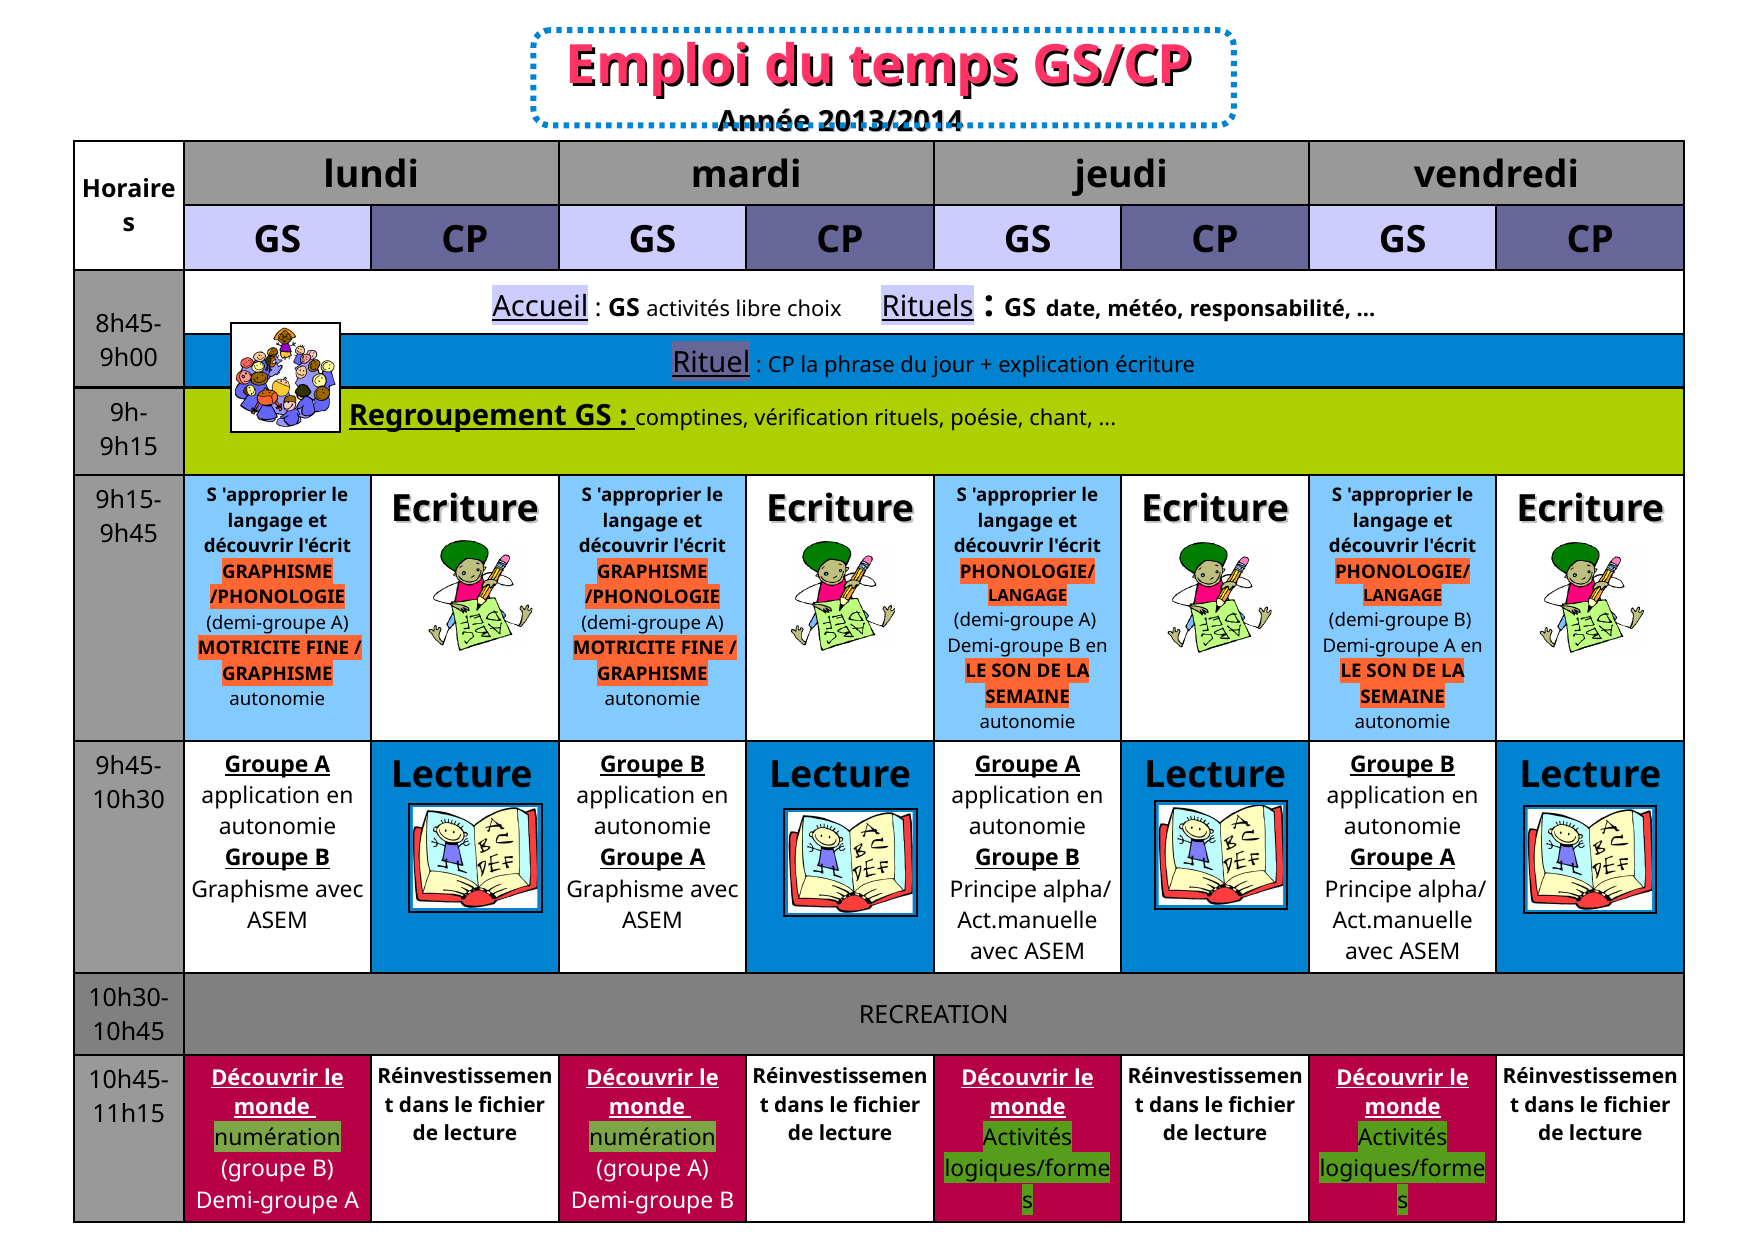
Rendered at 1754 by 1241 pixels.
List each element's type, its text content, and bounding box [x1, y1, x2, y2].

table_header vendredi [1310, 142, 1683, 204]
picture [791, 541, 895, 651]
table_cell Réinvestissement dans le fichier de lecture [1497, 1056, 1683, 1221]
table_cell CP [1497, 206, 1683, 269]
table_cell 9h- 9h15 [75, 389, 183, 474]
table_cell CP [747, 206, 933, 269]
table_cell S 'approprier le langage et découvrir l'écrit GRAPHISME /PHONOLOGIE (demi-groupe A) MOTRICITE FINE / GRAPHISME autonomie [185, 476, 370, 740]
table_cell Découvrir le monde Activités logiques/formes [1310, 1056, 1495, 1221]
table_cell Découvrir le monde numération (groupe A) Demi-groupe B [560, 1056, 745, 1221]
table_cell S 'approprier le langage et découvrir l'écrit PHONOLOGIE/LANGAGE (demi-groupe A) Demi-groupe B en LE SON DE LA SEMAINE autonomie [935, 476, 1120, 740]
table_cell Regroupement GS : comptines, vérification rituels, poésie, chant, ... [185, 389, 1683, 474]
picture [788, 812, 913, 913]
picture [1539, 542, 1644, 653]
table_cell Groupe B application en autonomie Groupe A Principe alpha/ Act.manuelle avec ASEM [1310, 742, 1495, 972]
table_cell GS [185, 206, 370, 269]
text Année 2013/2014 [73, 100, 1684, 139]
table_cell 10h30-10h45 [75, 974, 183, 1054]
table_cell 10h45-11h15 [75, 1056, 183, 1221]
table_cell GS [1310, 206, 1495, 269]
table_header jeudi [935, 142, 1308, 204]
table_cell CP [1122, 206, 1308, 269]
picture [428, 540, 533, 651]
table_cell Groupe A application en autonomie Groupe B Graphisme avec ASEM [185, 742, 370, 972]
table_cell Accueil : GS activités libre choix Rituels : GS date, météo, responsabilité, ... [185, 271, 1683, 333]
table_cell RECREATION [185, 974, 1683, 1054]
table_cell Lecture [1122, 742, 1308, 972]
table_cell Lecture [1497, 742, 1683, 972]
table_cell Ecriture [372, 476, 558, 740]
table_cell Ecriture [1497, 476, 1683, 740]
table_header lundi [185, 142, 558, 204]
table_cell S 'approprier le langage et découvrir l'écrit GRAPHISME /PHONOLOGIE (demi-groupe A) MOTRICITE FINE / GRAPHISME autonomie [560, 476, 745, 740]
table_cell CP [372, 206, 558, 269]
picture [1158, 805, 1284, 905]
table_cell 9h15- 9h45 [75, 476, 183, 740]
table_cell Réinvestissement dans le fichier de lecture [747, 1056, 933, 1221]
picture [1167, 542, 1272, 653]
table_cell [185, 335, 230, 386]
table_cell Lecture [372, 742, 558, 972]
text Emploi du temps GS/CP [73, 26, 1684, 100]
table_header mardi [560, 142, 933, 204]
table_cell Réinvestissement dans le fichier de lecture [372, 1056, 558, 1221]
picture [1527, 809, 1653, 910]
table_cell Rituel : CP la phrase du jour + explication écriture [341, 335, 1683, 386]
table_header Horaires [75, 142, 183, 269]
table_cell GS [560, 206, 745, 269]
table_cell Groupe A application en autonomie Groupe B Principe alpha/ Act.manuelle avec ASEM [935, 742, 1120, 972]
table_cell GS [935, 206, 1120, 269]
picture [234, 326, 336, 428]
text [232, 324, 339, 431]
table_cell Ecriture [747, 476, 933, 740]
table_cell Groupe B application en autonomie Groupe A Graphisme avec ASEM [560, 742, 745, 972]
picture [412, 807, 538, 908]
table_cell Lecture [747, 742, 933, 972]
table_cell Ecriture [1122, 476, 1308, 740]
table_cell Réinvestissement dans le fichier de lecture [1122, 1056, 1308, 1221]
table_cell 9h45-10h30 [75, 742, 183, 972]
table_cell 8h45- 9h00 [75, 271, 183, 386]
table_cell Découvrir le monde Activités logiques/formes [935, 1056, 1120, 1221]
table_cell Découvrir le monde numération (groupe B) Demi-groupe A [185, 1056, 370, 1221]
table_cell S 'approprier le langage et découvrir l'écrit PHONOLOGIE/LANGAGE (demi-groupe B) Demi-groupe A en LE SON DE LA SEMAINE autonomie [1310, 476, 1495, 740]
